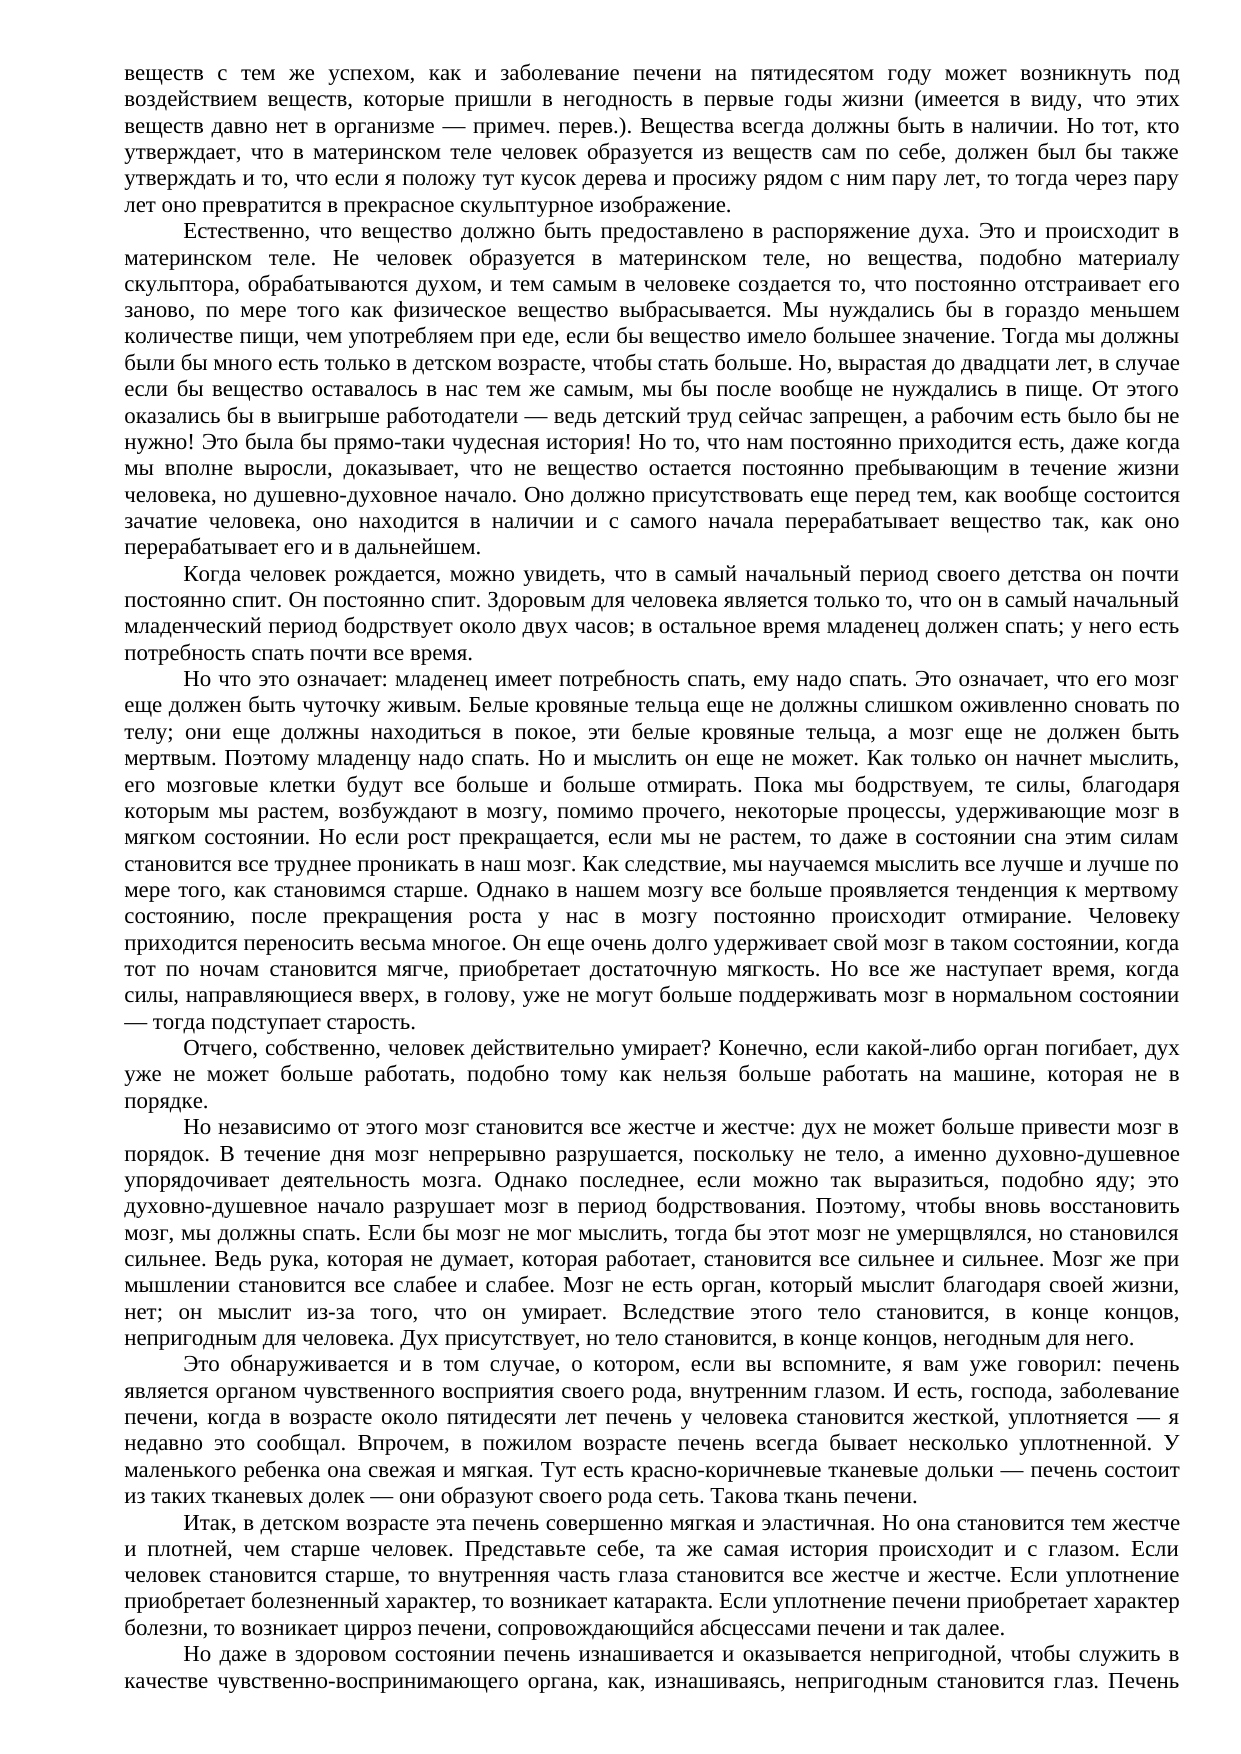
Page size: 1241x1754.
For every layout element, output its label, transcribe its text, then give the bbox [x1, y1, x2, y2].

text Но что это означает: младенец имеет потребность спать, ему надо спать. Это означает, что его мозг еще должен быть чуточку живым. Белые кровяные тельца еще не должны слишком оживленно сновать по телу; они еще должны находиться в покое, эти белые кровяные тельца, а мозг еще не должен быть мертвым. Поэтому младенцу надо спать. Но и мыслить он еще не может. Как только он начнет мыслить, его мозговые клетки будут все больше и больше отмирать. Пока мы бодрствуем, те силы, благодаря которым мы растем, возбуждают в мозгу, помимо прочего, некоторые процессы, удерживающие мозг в мягком состоянии. Но если рост прекращается, если мы не растем, то даже в состоянии сна этим силам становится все труднее проникать в наш мозг. Как следствие, мы научаемся мыслить все лучше и лучше по мере того, как становимся старше. Однако в нашем мозгу все больше проявляется тенденция к мертвому состоянию, после прекращения роста у нас в мозгу постоянно происходит отмирание. Человеку приходится переносить весьма многое. Он еще очень долго удерживает свой мозг в таком состоянии, когда тот по ночам становится мягче, приобретает достаточную мягкость. Но все же наступает время, когда силы, направляющиеся вверх, в голову, уже не могут больше поддерживать мозг в нормальном состоянии — тогда подступает старость. [124, 665, 1181, 1034]
text Отчего, собственно, человек действительно умирает? Конечно, если какой-либо орган погибает, дух уже не может больше работать, подобно тому как нельзя больше работать на машине, которая не в порядке. [124, 1034, 1181, 1113]
text Когда человек рождается, можно увидеть, что в самый начальный период своего детства он почти постоянно спит. Он постоянно спит. Здоровым для человека является только то, что он в самый начальный младенческий период бодрствует около двух часов; в остальное время младенец должен спать; у него есть потребность спать почти все время. [124, 560, 1181, 665]
text Но независимо от этого мозг становится все жестче и жестче: дух не может больше привести мозг в порядок. В течение дня мозг непрерывно разрушается, поскольку не тело, а именно духовно-душевное упорядочивает деятельность мозга. Однако последнее, если можно так выразиться, подобно яду; это духовно-душевное начало разрушает мозг в период бодрствования. Поэтому, чтобы вновь восстановить мозг, мы должны спать. Если бы мозг не мог мыслить, тогда бы этот мозг не умерщвлялся, но становился сильнее. Ведь рука, которая не думает, которая работает, становится все сильнее и сильнее. Мозг же при мышлении становится все слабее и слабее. Мозг не есть орган, который мыслит благодаря своей жизни, нет; он мыслит из-за того, что он умирает. Вследствие этого тело становится, в конце концов, непригодным для человека. Дух присутствует, но тело становится, в конце концов, негодным для него. [124, 1113, 1181, 1350]
text Это обнаруживается и в том случае, о котором, если вы вспомните, я вам уже говорил: печень является органом чувственного восприятия своего рода, внутренним глазом. И есть, господа, заболевание печени, когда в возрасте около пятидесяти лет печень у человека становится жесткой, уплотняется — я недавно это сообщал. Впрочем, в пожилом возрасте печень всегда бывает несколько уплотненной. У маленького ребенка она свежая и мягкая. Тут есть красно-коричневые тканевые дольки — печень состоит из таких тканевых долек — они образуют своего рода сеть. Такова ткань печени. [124, 1350, 1181, 1508]
text Но даже в здоровом состоянии печень изнашивается и оказывается непригодной, чтобы служить в качестве чувственно-воспринимающего органа, как, изнашиваясь, непригодным становится глаз. Печень [124, 1640, 1181, 1693]
text веществ с тем же успехом, как и заболевание печени на пятидесятом году может возникнуть под воздействием веществ, которые пришли в негодность в первые годы жизни (имеется в виду, что этих веществ давно нет в организме — примеч. перев.). Вещества всегда должны быть в наличии. Но тот, кто утверждает, что в материнском теле человек образуется из веществ сам по себе, должен был бы также утверждать и то, что если я положу тут кусок дерева и просижу рядом с ним пару лет, то тогда через пару лет оно превратится в прекрасное скульптурное изображение. [124, 59, 1181, 217]
text Итак, в детском возрасте эта печень совершенно мягкая и эластичная. Но она становится тем жестче и плотней, чем старше человек. Представьте себе, та же самая история происходит и с глазом. Если человек становится старше, то внутренняя часть глаза становится все жестче и жестче. Если уплотнение приобретает болезненный характер, то возникает катаракта. Если уплотнение печени приобретает характер болезни, то возникает цирроз печени, сопровождающийся абсцессами печени и так далее. [124, 1508, 1181, 1640]
text Естественно, что вещество должно быть предоставлено в распоряжение духа. Это и происходит в материнском теле. Не человек образуется в материнском теле, но вещества, подобно материалу скульптора, обрабатываются духом, и тем самым в человеке создается то, что постоянно отстраивает его заново, по мере того как физическое вещество выбрасывается. Мы нуждались бы в гораздо меньшем количестве пищи, чем употребляем при еде, если бы вещество имело большее значение. Тогда мы должны были бы много есть только в детском возрасте, чтобы стать больше. Но, вырастая до двадцати лет, в случае если бы вещество оставалось в нас тем же самым, мы бы после вообще не нуждались в пище. От этого оказались бы в выигрыше работодатели — ведь детский труд сейчас запрещен, а рабочим есть было бы не нужно! Это была бы прямо-таки чудесная история! Но то, что нам постоянно приходится есть, даже когда мы вполне выросли, доказывает, что не вещество остается постоянно пребывающим в течение жизни человека, но душевно-духовное начало. Оно должно присутствовать еще перед тем, как вообще состоится зачатие человека, оно находится в наличии и с самого начала перерабатывает вещество так, как оно перерабатывает его и в дальнейшем. [124, 217, 1181, 560]
